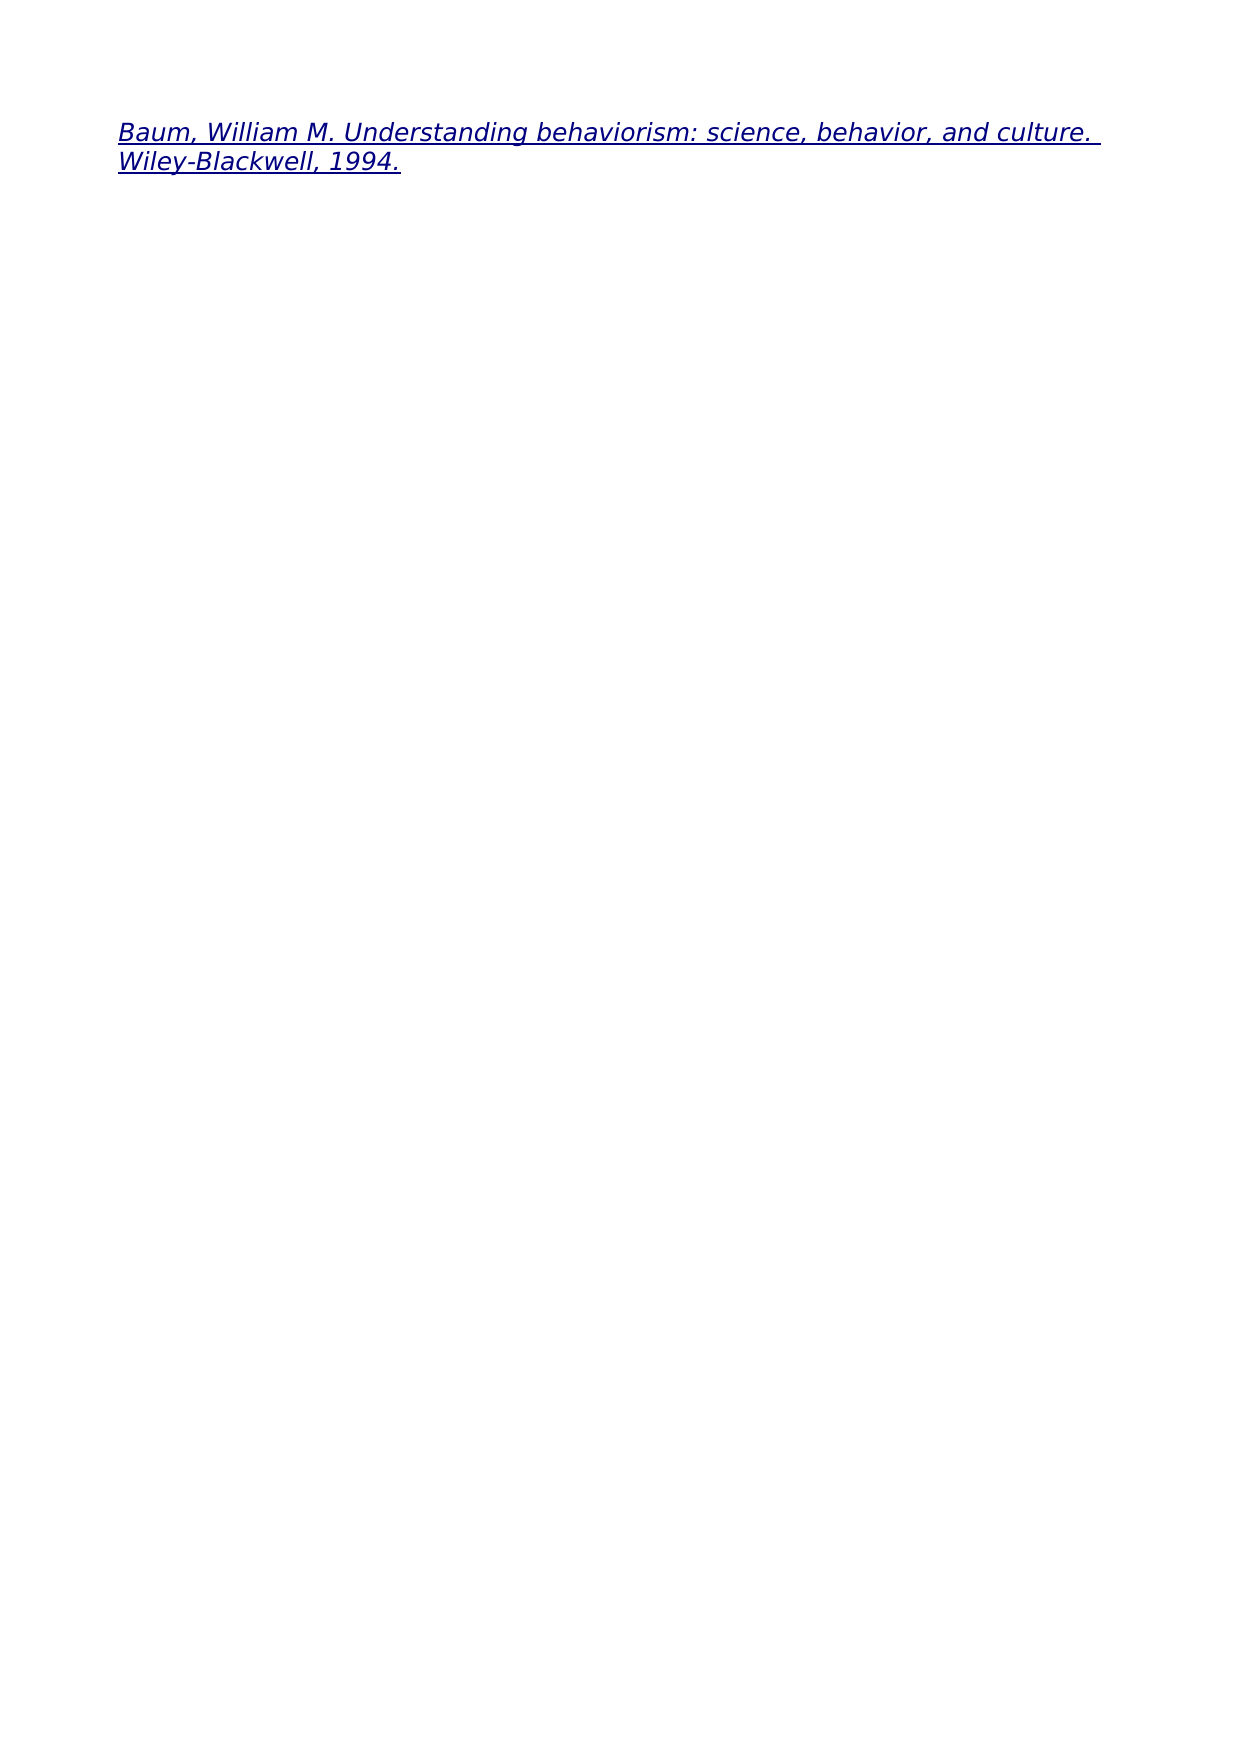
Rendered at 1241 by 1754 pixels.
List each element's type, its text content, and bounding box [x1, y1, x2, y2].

text Baum, William M. Understanding behaviorism: science, behavior, and culture. Wiley-Blackwell, 1994. [118, 118, 1122, 176]
